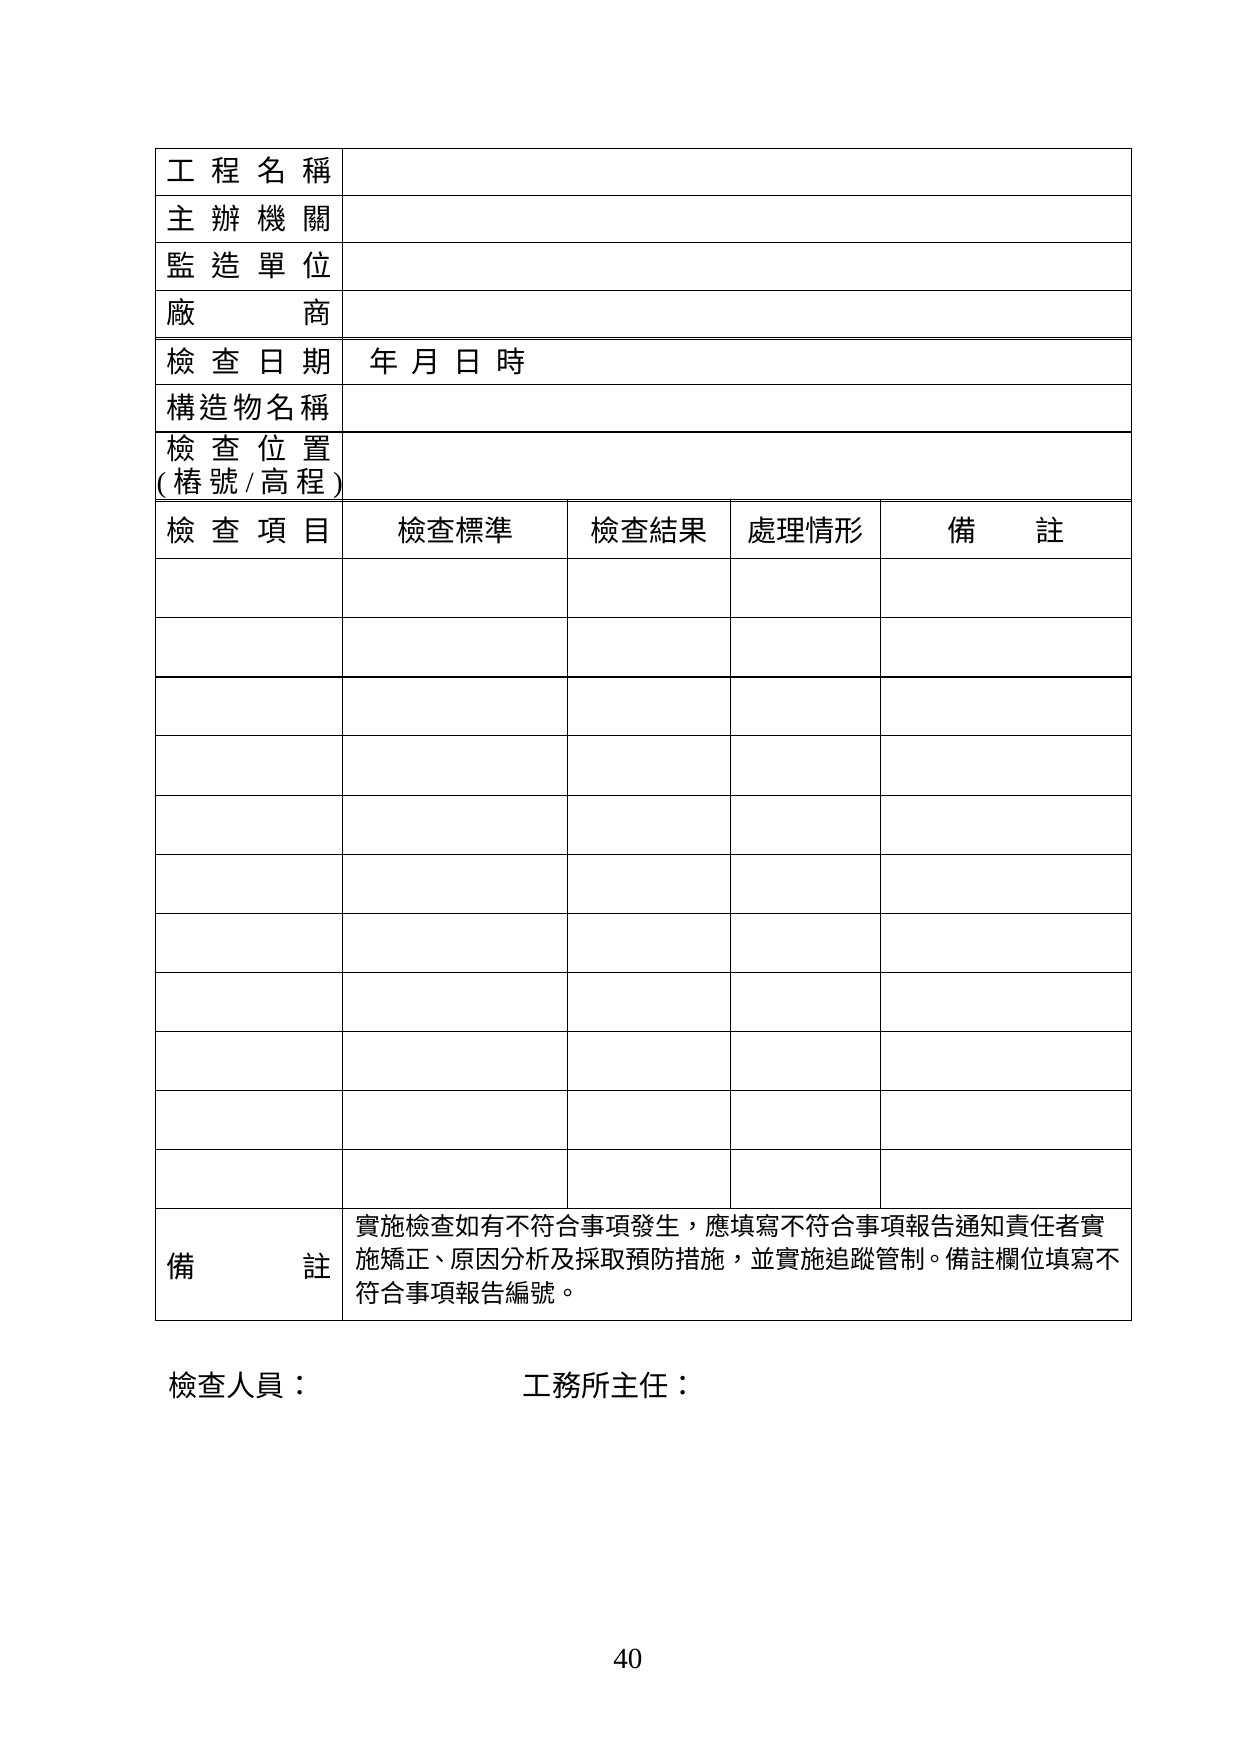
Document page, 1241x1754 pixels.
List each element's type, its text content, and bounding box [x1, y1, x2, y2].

table_cell [343, 855, 567, 913]
table_cell 備 註 [881, 502, 1131, 558]
table_cell [731, 973, 880, 1031]
table_cell [731, 1150, 880, 1208]
table_cell [568, 1091, 730, 1149]
table_cell [343, 1150, 567, 1208]
table_cell [881, 736, 1131, 794]
table_cell 備註 [156, 1209, 342, 1320]
table_cell [731, 736, 880, 794]
table_cell [343, 736, 567, 794]
table_cell 檢查標準 [343, 502, 567, 558]
table_cell 檢查結果 [568, 502, 730, 558]
table_cell [731, 796, 880, 853]
table_cell [156, 796, 342, 853]
table_cell [343, 559, 567, 617]
table_cell [343, 433, 1131, 499]
table_cell 處理情形 [731, 502, 880, 558]
table_cell [343, 914, 567, 972]
table_cell [568, 855, 730, 913]
table_cell [881, 1150, 1131, 1208]
table_cell 檢查項目 [156, 502, 342, 558]
table_cell [568, 618, 730, 676]
table_cell [568, 736, 730, 794]
table_cell [156, 678, 342, 735]
table_cell [881, 973, 1131, 1031]
table_cell [156, 618, 342, 676]
table_cell [568, 1032, 730, 1090]
table_header [343, 149, 1131, 195]
table_cell 廠商 [156, 291, 342, 337]
table_cell [343, 243, 1131, 289]
table_cell [343, 196, 1131, 242]
table_cell [731, 914, 880, 972]
table_cell [881, 1032, 1131, 1090]
table_cell [731, 1091, 880, 1149]
table_cell [731, 559, 880, 617]
table_cell [731, 678, 880, 735]
text 檢查人員： 工務所主任： [168, 1363, 1137, 1405]
table_cell [343, 678, 567, 735]
table_header 工程名稱 [156, 149, 342, 195]
table_cell [568, 973, 730, 1031]
table_cell [156, 1032, 342, 1090]
table_cell 實施檢查如有不符合事項發生，應填寫不符合事項報告通知責任者實施矯正、原因分析及採取預防措施，並實施追蹤管制。備註欄位填寫不符合事項報告編號。 [343, 1209, 1131, 1320]
table_cell [343, 618, 567, 676]
table_cell [343, 1091, 567, 1149]
table_cell [568, 1150, 730, 1208]
table_cell 監造單位 [156, 243, 342, 289]
table_cell [568, 796, 730, 853]
table_cell [343, 973, 567, 1031]
table_cell [156, 559, 342, 617]
table_cell [881, 559, 1131, 617]
table_cell [881, 914, 1131, 972]
table_cell [881, 855, 1131, 913]
table_cell [156, 736, 342, 794]
table_cell [343, 796, 567, 853]
table_cell 構造物名稱 [156, 385, 342, 431]
table_cell [568, 914, 730, 972]
table_cell [731, 855, 880, 913]
table_cell [881, 796, 1131, 853]
table_cell [568, 678, 730, 735]
table_cell [343, 1032, 567, 1090]
table_cell [156, 1150, 342, 1208]
table_cell [156, 1091, 342, 1149]
table_cell [156, 973, 342, 1031]
table_cell [156, 914, 342, 972]
table_cell [343, 385, 1131, 431]
table_cell [343, 291, 1131, 337]
table_cell [731, 1032, 880, 1090]
table_cell [731, 618, 880, 676]
table_cell [881, 678, 1131, 735]
table_cell [881, 618, 1131, 676]
table_cell 檢查位置 (樁號/高程) [156, 433, 342, 499]
table_cell [568, 559, 730, 617]
table_cell 檢查日期 [156, 340, 342, 384]
table_cell [881, 1091, 1131, 1149]
table_cell 年 月 日 時 [343, 340, 1131, 384]
table_cell 主辦機關 [156, 196, 342, 242]
table_cell [156, 855, 342, 913]
